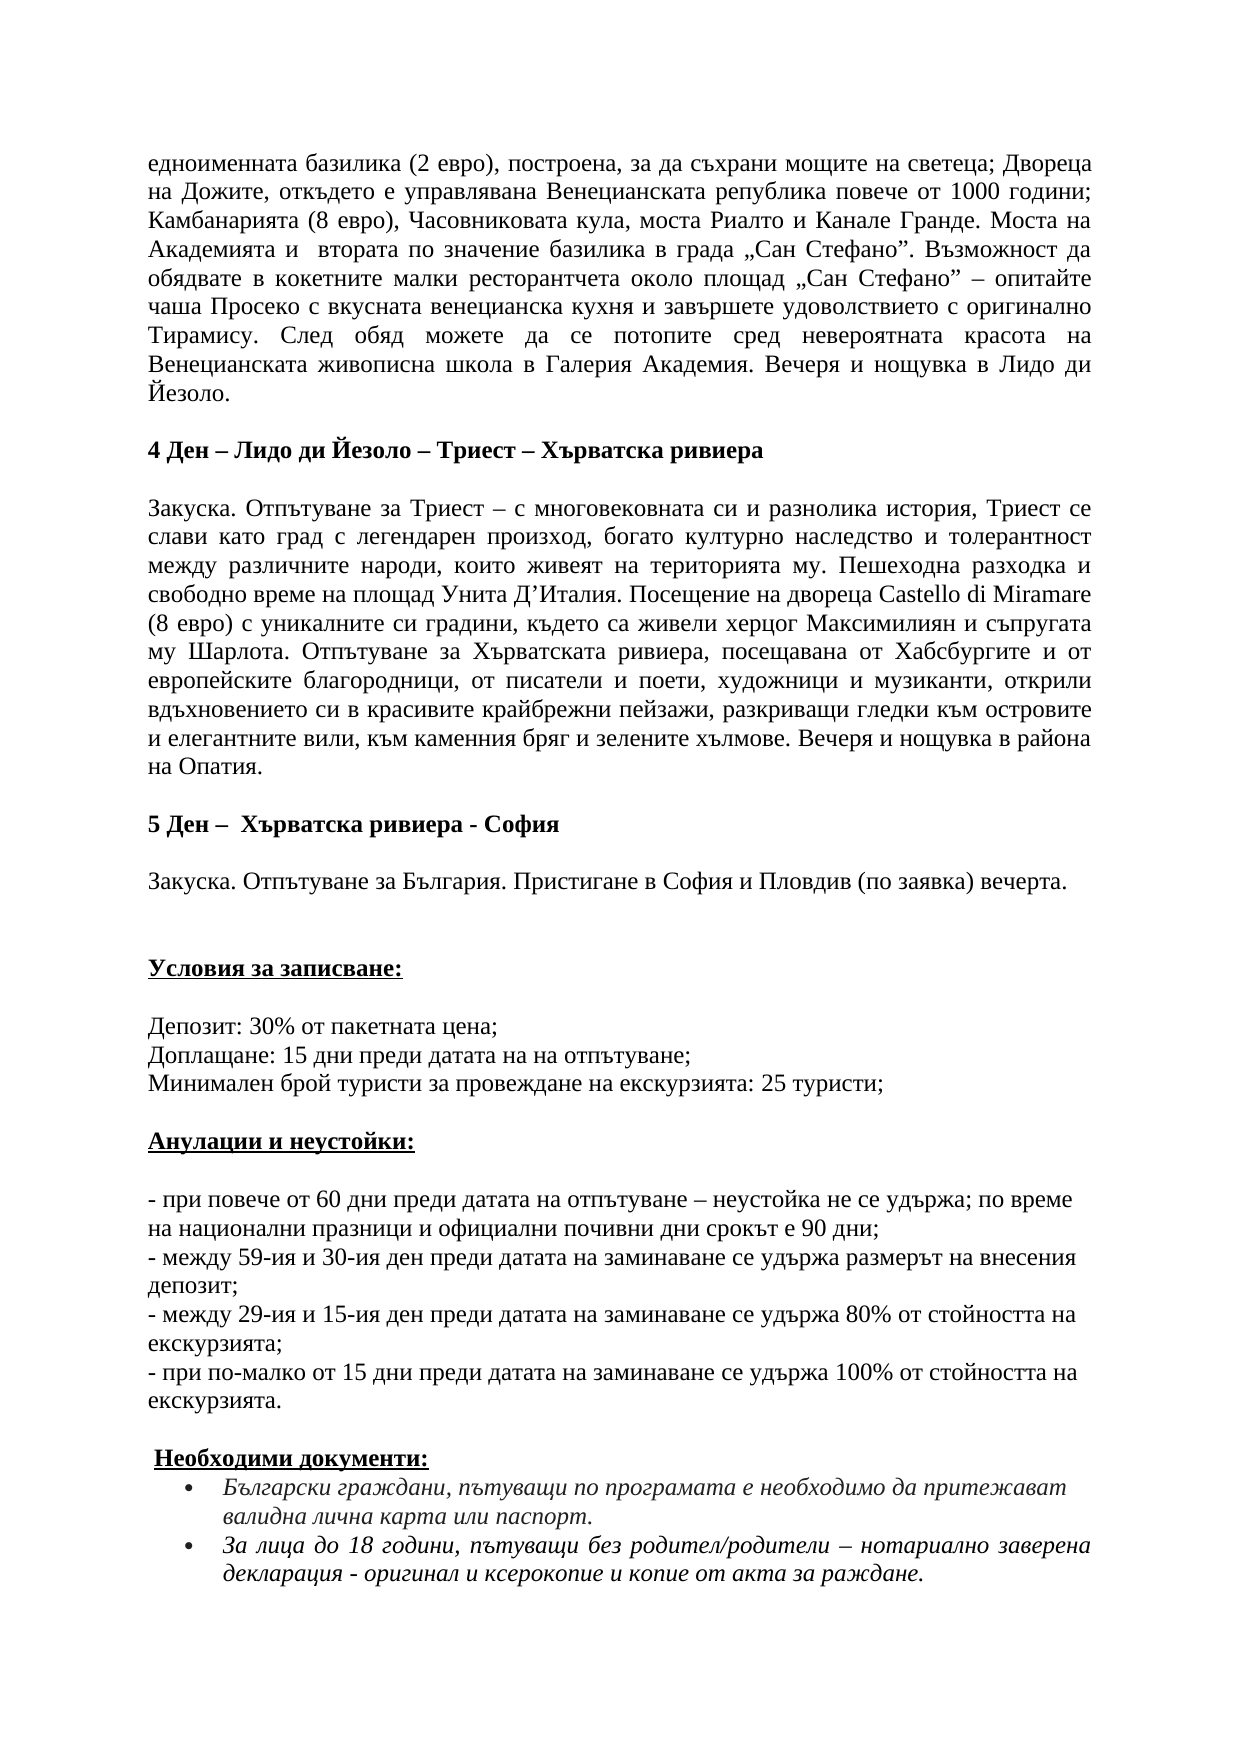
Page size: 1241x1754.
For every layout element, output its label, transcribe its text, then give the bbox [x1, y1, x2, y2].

text Закуска. Отпътуване за България. Пристигане в София и Пловдив (по заявка) вечерта. [148, 866, 1093, 895]
text Необходими документи: [148, 1443, 1093, 1472]
list Български граждани, пътуващи по програмата е необходимо да притежават валидна лична карта или паспорт. [185, 1472, 1093, 1530]
text 4 Ден – Лидо ди Йезоло – Триест – Хърватска ривиера [148, 435, 1093, 464]
text Минимален брой туристи за провеждане на екскурзията: 25 туристи; [148, 1068, 1093, 1097]
text Депозит: 30% от пакетната цена; [148, 1011, 1093, 1040]
text едноименната базилика (2 евро), построена, за да съхрани мощите на светеца; Двореца на Дожите, откъдето е управлявана Венецианската република повече от 1000 години; Камбанарията (8 евро), Часовниковата кула, моста Риалто и Канале Гранде. Моста на Академията и втората по значение базилика в града „Сан Стефано”. Възможност да обядвате в кокетните малки ресторантчета около площад „Сан Стефано” – опитайте чаша Просеко с вкусната венецианска кухня и завършете удоволствието с оригинално Тирамису. След обяд можете да се потопите сред невероятната красота на Венецианската живописна школа в Галерия Академия. Вечеря и нощувка в Лидо ди Йезоло. [148, 148, 1093, 406]
text - при повече от 60 дни преди датата на отпътуване – неустойка не се удържа; по време на национални празници и официални почивни дни срокът е 90 дни; [148, 1184, 1093, 1242]
list За лица до 18 години, пътуващи без родител/родители – нотариално заверена декларация - оригинал и ксерокопие и копие от акта за раждане. [185, 1530, 1093, 1587]
text 5 Ден – Хърватска ривиера - София [148, 809, 1093, 838]
text - между 29-ия и 15-ия ден преди датата на заминаване се удържа 80% от стойността на екскурзията; [148, 1299, 1093, 1357]
text - между 59-ия и 30-ия ден преди датата на заминаване се удържа размерът на внесения депозит; [148, 1242, 1093, 1299]
text - при по-малко от 15 дни преди датата на заминаване се удържа 100% от стойността на екскурзията. [148, 1357, 1093, 1414]
text Условия за записване: [148, 953, 1093, 982]
text Закуска. Отпътуване за Триест – с многовековната си и разнолика история, Триест се слави като град с легендарен произход, богато културно наследство и толерантност между различните народи, които живеят на територията му. Пешеходна разходка и свободно време на площад Унита Д’Италия. Посещение на двореца Castello di Miramare (8 евро) с уникалните си градини, където са живели херцог Максимилиян и съпругата му Шарлота. Отпътуване за Хърватската ривиера, посещавана от Хабсбургите и от европейските благородници, от писатели и поети, художници и музиканти, открили вдъхновението си в красивите крайбрежни пейзажи, разкриващи гледки към островите и елегантните вили, към каменния бряг и зелените хълмове. Вечеря и нощувка в района на Опатия. [148, 493, 1093, 780]
text Доплащане: 15 дни преди датата на на отпътуване; [148, 1040, 1093, 1068]
text Анулации и неустойки: [148, 1126, 1093, 1155]
